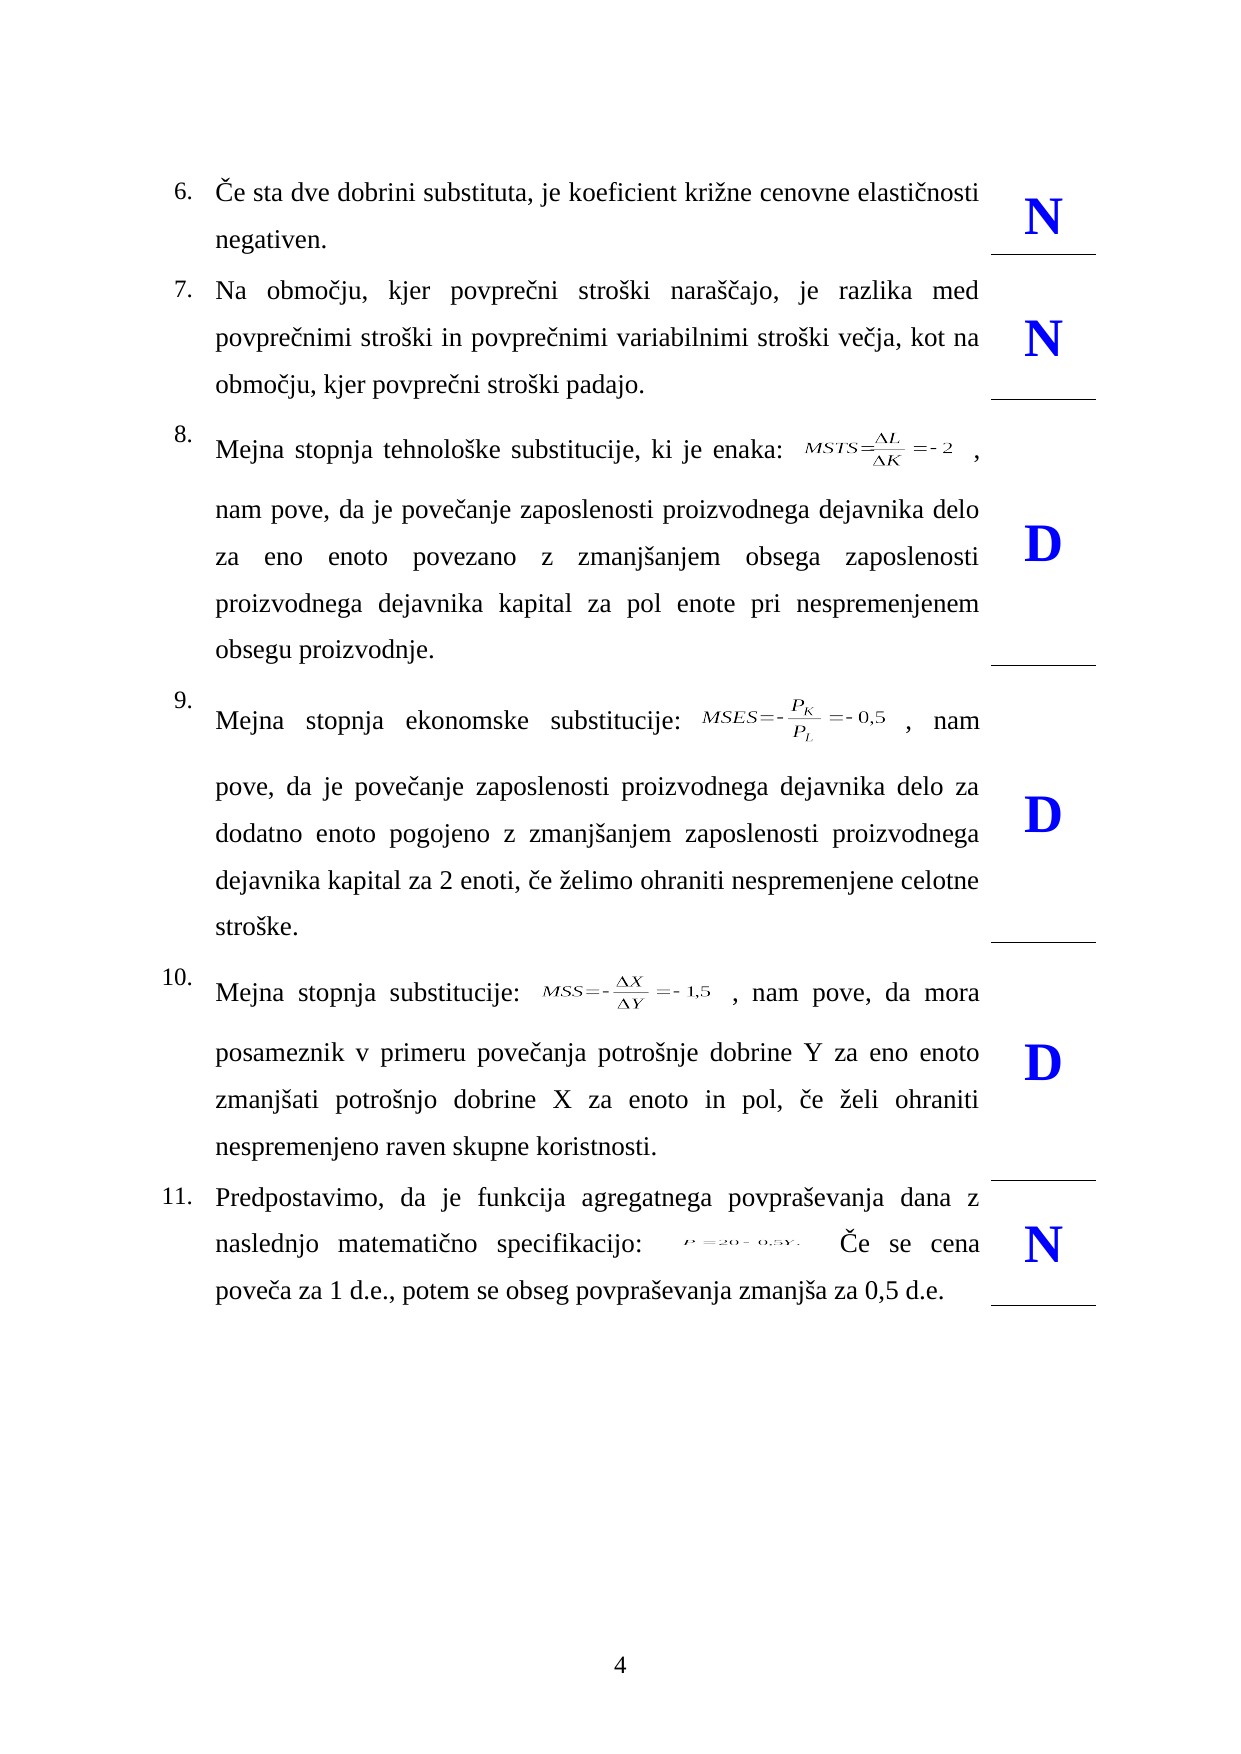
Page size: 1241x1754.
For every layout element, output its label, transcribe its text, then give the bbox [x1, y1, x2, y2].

table_cell Mejna stopnja tehnološke substitucije, ki je enaka:, nam pove, da je povečanje zaposlenosti proizvodnega dejavnika delo za eno enoto povezano z zmanjšanjem obsega zaposlenosti proizvodnega dejavnika kapital za pol enote pri nespremenjenem obsegu proizvodnje. [204, 419, 991, 665]
table_cell [991, 943, 1096, 962]
table_cell 11. [136, 1180, 204, 1305]
table_cell [136, 665, 204, 685]
table_cell Na območju, kjer povprečni stroški naraščajo, je razlika med povprečnimi stroški in povprečnimi variabilnimi stroški večja, kot na območju, kjer povprečni stroški padajo. [204, 274, 991, 399]
table_cell [204, 399, 991, 419]
table_cell [136, 254, 204, 274]
table_cell [204, 1161, 991, 1180]
table_cell [991, 666, 1096, 685]
table_cell N [991, 274, 1096, 399]
table_cell D [991, 419, 1096, 665]
table_cell 10. [136, 962, 204, 1161]
table_cell D [991, 685, 1096, 942]
table_cell [991, 1306, 1096, 1326]
table_header N [991, 176, 1096, 254]
table_cell [136, 1161, 204, 1180]
table_cell Mejna stopnja ekonomske substitucije:, nam pove, da je povečanje zaposlenosti proizvodnega dejavnika delo za dodatno enoto pogojeno z zmanjšanjem zaposlenosti proizvodnega dejavnika kapital za 2 enoti, če želimo ohraniti nespremenjene celotne stroške. [204, 685, 991, 942]
table_cell 9. [136, 685, 204, 942]
table_header 6. [136, 176, 204, 254]
table_cell [991, 255, 1096, 274]
table_cell [204, 1305, 991, 1326]
table_cell [136, 942, 204, 962]
table_cell Mejna stopnja substitucije:, nam pove, da mora posameznik v primeru povečanja potrošnje dobrine Y za eno enoto zmanjšati potrošnjo dobrine X za enoto in pol, če želi ohraniti nespremenjeno raven skupne koristnosti. [204, 962, 991, 1161]
table_cell [204, 254, 991, 274]
table_header Če sta dve dobrini substituta, je koeficient križne cenovne elastičnosti negativen. [204, 176, 991, 254]
table_cell 8. [136, 419, 204, 665]
table_cell [991, 1161, 1096, 1180]
table_cell D [991, 962, 1096, 1161]
table_cell [136, 399, 204, 419]
table_cell N [991, 1181, 1096, 1305]
table_cell [991, 400, 1096, 419]
table_cell [136, 1305, 204, 1326]
table_cell [204, 665, 991, 685]
table_cell 7. [136, 274, 204, 399]
table_cell Predpostavimo, da je funkcija agregatnega povpraševanja dana z naslednjo matematično specifikacijo: Če se cena poveča za 1 d.e., potem se obseg povpraševanja zmanjša za 0,5 d.e. [204, 1180, 991, 1305]
table_cell [204, 942, 991, 962]
